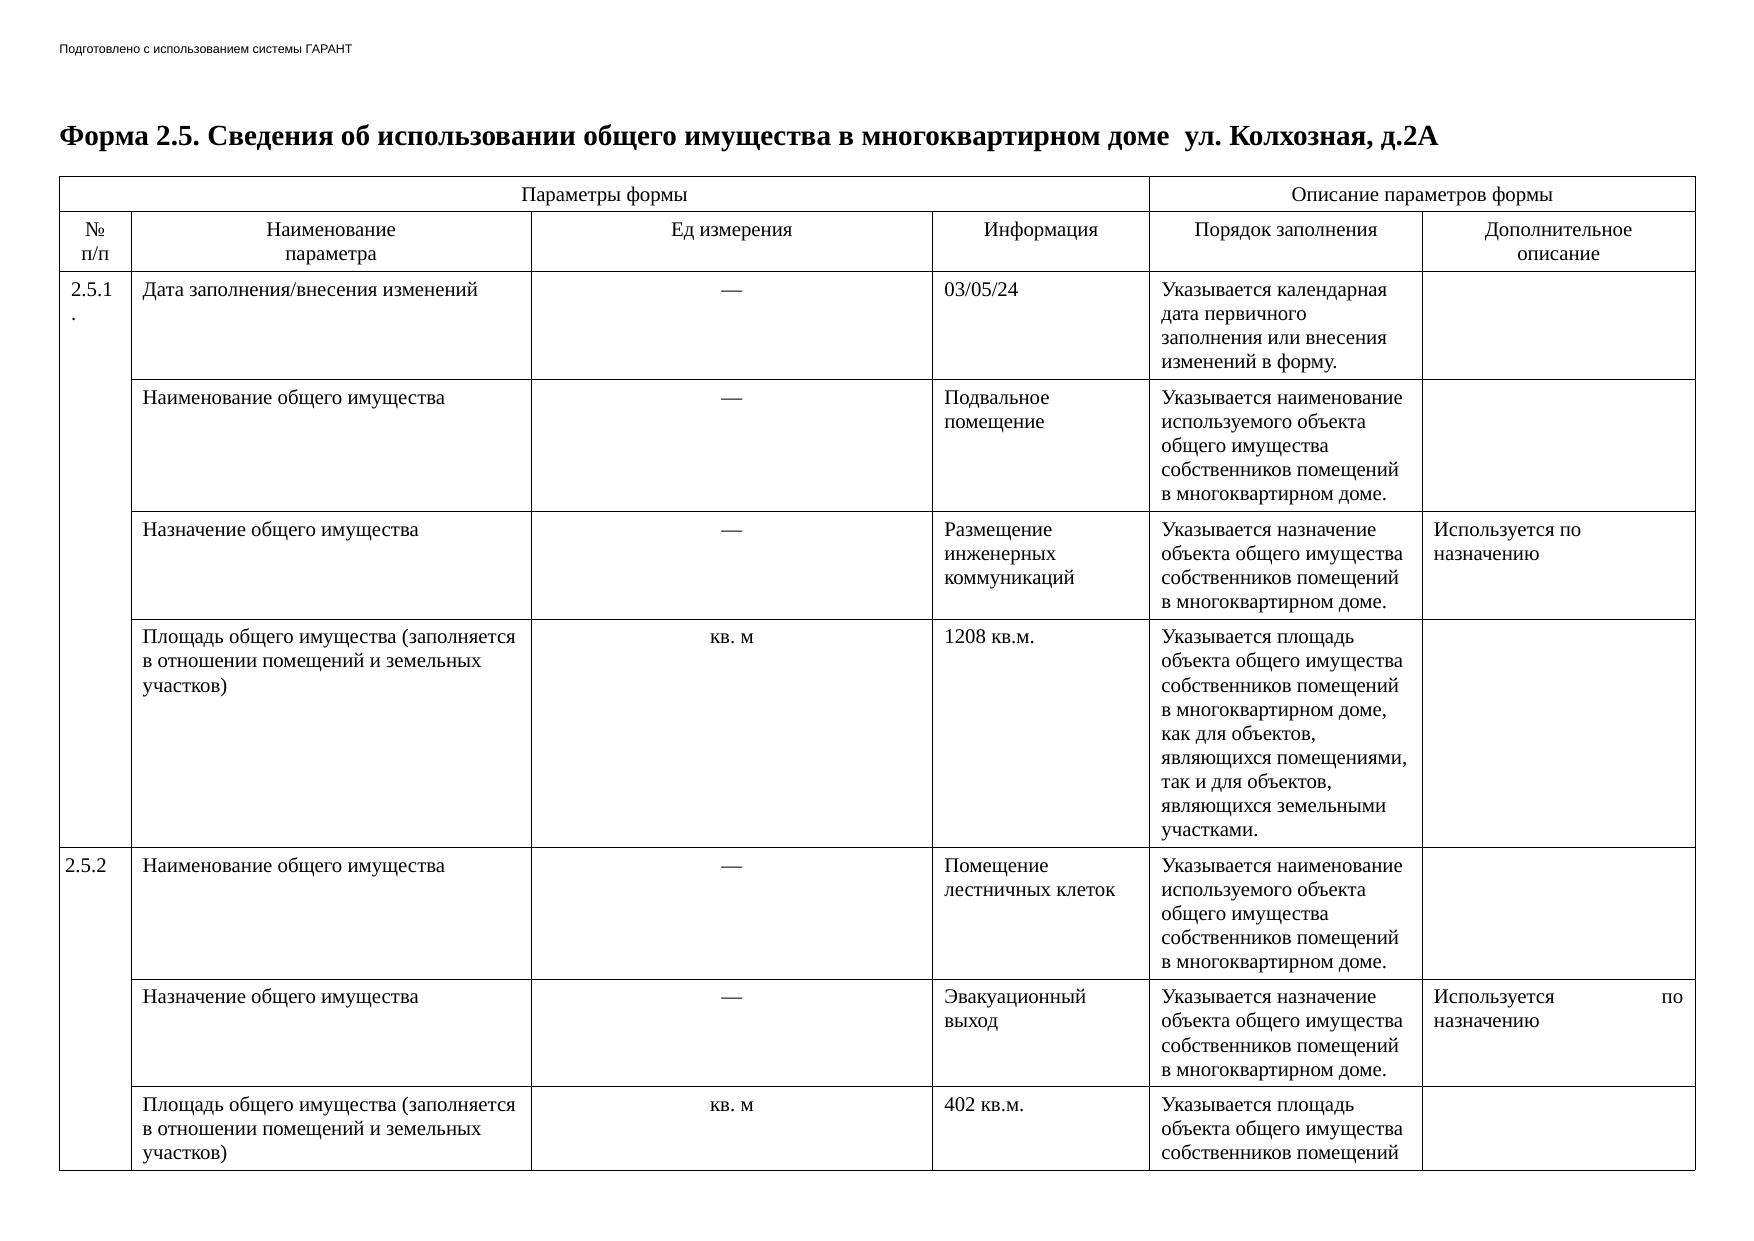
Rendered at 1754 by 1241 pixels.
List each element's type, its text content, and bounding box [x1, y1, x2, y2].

table_cell кв. м [532, 1087, 932, 1170]
table_cell Подвальное помещение [933, 380, 1149, 511]
table_cell 05.03.24 [933, 272, 1149, 379]
table_cell 402 кв.м. [933, 1087, 1149, 1170]
table_cell — [532, 272, 932, 379]
table_cell [1423, 380, 1695, 511]
table_cell Информация [933, 212, 1149, 271]
table_cell Дополнительное описание [1423, 212, 1695, 271]
table_cell Назначение общего имущества [132, 980, 531, 1086]
table_cell [1423, 848, 1695, 978]
table_cell Ед измерения [532, 212, 932, 271]
table_cell Указывается наименование используемого объекта общего имущества собственников помещений в многоквартирном доме. [1150, 380, 1422, 511]
table_cell Указывается назначение объекта общего имущества собственников помещений в многоквартирном доме. [1150, 512, 1422, 618]
table_cell Наименование общего имущества [132, 380, 531, 511]
table_cell Порядок заполнения [1150, 212, 1422, 271]
table_cell [1423, 272, 1695, 379]
table_cell Эвакуационный выход [933, 980, 1149, 1086]
table_cell Указывается площадь объекта общего имущества собственников помещений [1150, 1087, 1422, 1170]
table_cell 2.5.1 . [60, 272, 131, 847]
table_cell Наименование параметра [132, 212, 531, 271]
table_cell Наименование общего имущества [132, 848, 531, 978]
table_cell Указывается календарная дата первичного заполнения или внесения изменений в форму. [1150, 272, 1422, 379]
table_cell Используется по назначению [1423, 980, 1695, 1086]
table_cell Дата заполнения/внесения изменений [132, 272, 531, 379]
table_cell кв. м [532, 620, 932, 847]
table_cell — [532, 980, 932, 1086]
table_cell Используется по назначению [1423, 512, 1695, 618]
table_cell Помещение лестничных клеток [933, 848, 1149, 978]
table_cell № п/п [60, 212, 131, 271]
table_cell — [532, 512, 932, 618]
table_cell Указывается назначение объекта общего имущества собственников помещений в многоквартирном доме. [1150, 980, 1422, 1086]
table_cell — [532, 848, 932, 978]
table_cell Площадь общего имущества (заполняется в отношении помещений и земельных участков) [132, 1087, 531, 1170]
table_cell 1208 кв.м. [933, 620, 1149, 847]
table_cell [1423, 1087, 1695, 1170]
table_header Параметры формы [60, 177, 1149, 211]
table_cell Указывается площадь объекта общего имущества собственников помещений в многоквартирном доме, как для объектов, являющихся помещениями, так и для объектов, являющихся земельными участками. [1150, 620, 1422, 847]
table_cell Указывается наименование используемого объекта общего имущества собственников помещений в многоквартирном доме. [1150, 848, 1422, 978]
table_cell — [532, 380, 932, 511]
table_header Описание параметров формы [1150, 177, 1695, 211]
table_cell [1423, 620, 1695, 847]
table_cell Площадь общего имущества (заполняется в отношении помещений и земельных участков) [132, 620, 531, 847]
table_cell 2.5.2 [60, 848, 131, 1170]
text Форма 2.5. Сведения об использовании общего имущества в многоквартирном доме ул. Колхозная, д.2А [59, 118, 1695, 152]
table_cell Размещение инженерных коммуникаций [933, 512, 1149, 618]
table_cell Назначение общего имущества [132, 512, 531, 618]
